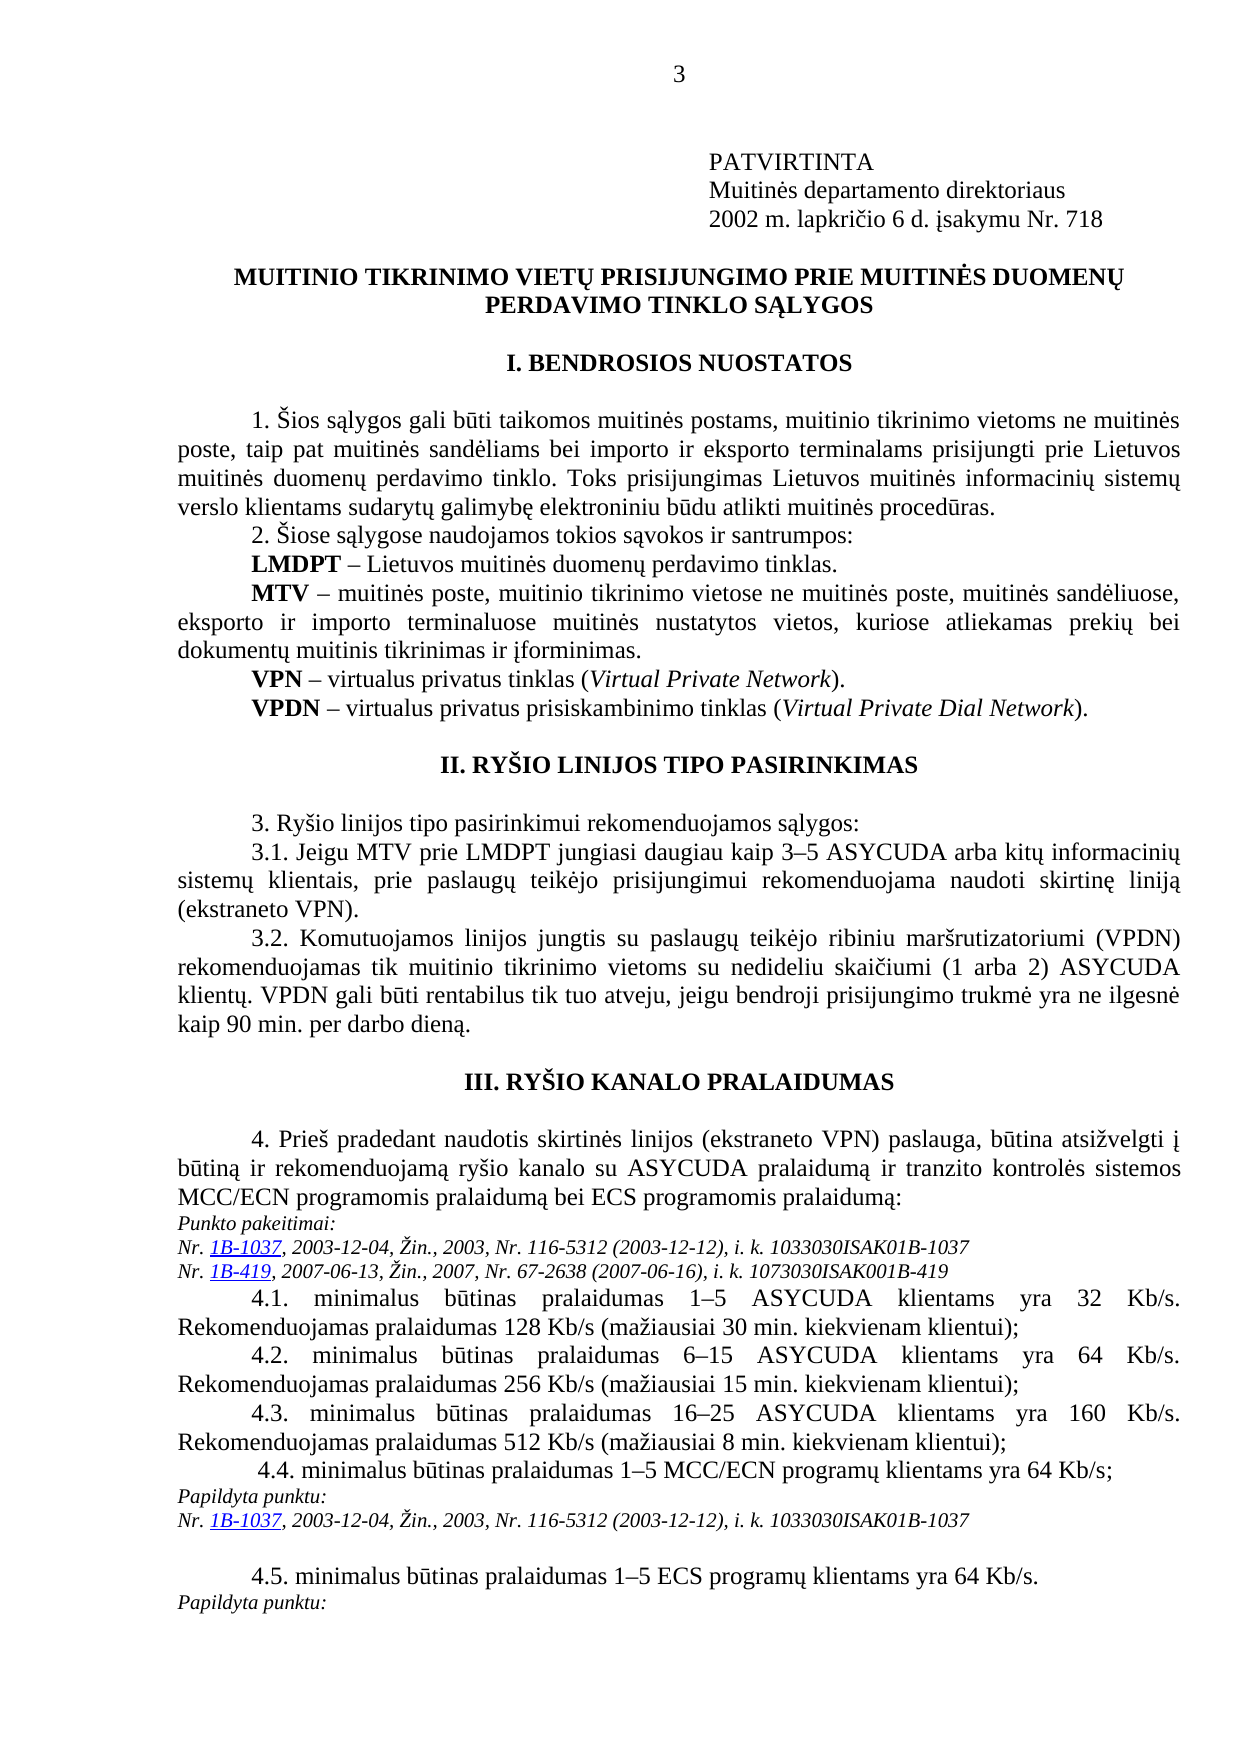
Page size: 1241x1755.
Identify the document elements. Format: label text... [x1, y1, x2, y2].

text LMDPT – Lietuvos muitinės duomenų perdavimo tinklas. [177, 549, 1181, 578]
text MTV – muitinės poste, muitinio tikrinimo vietose ne muitinės poste, muitinės sandėliuose, eksporto ir importo terminaluose muitinės nustatytos vietos, kuriose atliekamas prekių bei dokumentų muitinis tikrinimas ir įforminimas. [177, 578, 1181, 664]
text 4. Prieš pradedant naudotis skirtinės linijos (ekstraneto VPN) paslauga, būtina atsižvelgti į būtiną ir rekomenduojamą ryšio kanalo su ASYCUDA pralaidumą ir tranzito kontrolės sistemos MCC/ECN programomis pralaidumą bei ECS programomis pralaidumą: [177, 1124, 1181, 1211]
text Papildyta punktu: [177, 1484, 1181, 1508]
text 1. Šios sąlygos gali būti taikomos muitinės postams, muitinio tikrinimo vietoms ne muitinės poste, taip pat muitinės sandėliams bei importo ir eksporto terminalams prisijungti prie Lietuvos muitinės duomenų perdavimo tinklo. Toks prisijungimas Lietuvos muitinės informacinių sistemų verslo klientams sudarytų galimybę elektroniniu būdu atlikti muitinės procedūras. [177, 406, 1181, 521]
text I. BENDROSIOS NUOSTATOS [177, 348, 1181, 377]
text 3.1. Jeigu MTV prie LMDPT jungiasi daugiau kaip 3–5 ASYCUDA arba kitų informacinių sistemų klientais, prie paslaugų teikėjo prisijungimui rekomenduojama naudoti skirtinę liniją (ekstraneto VPN). [177, 837, 1181, 923]
text 4.1. minimalus būtinas pralaidumas 1–5 ASYCUDA klientams yra 32 Kb/s. Rekomenduojamas pralaidumas 128 Kb/s (mažiausiai 30 min. kiekvienam klientui); [177, 1283, 1181, 1340]
text 3. Ryšio linijos tipo pasirinkimui rekomenduojamos sąlygos: [177, 808, 1181, 837]
text Muitinės departamento direktoriaus [177, 176, 1181, 204]
text 4.5. minimalus būtinas pralaidumas 1–5 ECS programų klientams yra 64 Kb/s. [177, 1561, 1181, 1590]
text 4.3. minimalus būtinas pralaidumas 16–25 ASYCUDA klientams yra 160 Kb/s. Rekomenduojamas pralaidumas 512 Kb/s (mažiausiai 8 min. kiekvienam klientui); [177, 1398, 1181, 1455]
text 3.2. Komutuojamos linijos jungtis su paslaugų teikėjo ribiniu maršrutizatoriumi (VPDN) rekomenduojamas tik muitinio tikrinimo vietoms su nedideliu skaičiumi (1 arba 2) ASYCUDA klientų. VPDN gali būti rentabilus tik tuo atveju, jeigu bendroji prisijungimo trukmė yra ne ilgesnė kaip 90 min. per darbo dieną. [177, 923, 1181, 1038]
text 4.4. minimalus būtinas pralaidumas 1–5 MCC/ECN programų klientams yra 64 Kb/s; [177, 1455, 1181, 1484]
text Nr. 1B-419, 2007-06-13, Žin., 2007, Nr. 67-2638 (2007-06-16), i. k. 1073030ISAK001B-419 [177, 1259, 1181, 1283]
text Nr. 1B-1037, 2003-12-04, Žin., 2003, Nr. 116-5312 (2003-12-12), i. k. 1033030ISAK01B-1037 [177, 1235, 1181, 1259]
text Papildyta punktu: [177, 1590, 1181, 1614]
text PATVIRTINTA [177, 147, 1181, 176]
text 4.2. minimalus būtinas pralaidumas 6–15 ASYCUDA klientams yra 64 Kb/s. Rekomenduojamas pralaidumas 256 Kb/s (mažiausiai 15 min. kiekvienam klientui); [177, 1340, 1181, 1398]
text III. RYŠIO KANALO PRALAIDUMAS [177, 1067, 1181, 1096]
text Nr. 1B-1037, 2003-12-04, Žin., 2003, Nr. 116-5312 (2003-12-12), i. k. 1033030ISAK01B-1037 [177, 1508, 1181, 1532]
text 2. Šiose sąlygose naudojamos tokios sąvokos ir santrumpos: [177, 521, 1181, 549]
text Punkto pakeitimai: [177, 1211, 1181, 1235]
text MUITINIO TIKRINIMO VIETŲ prisijungimO prie muitinės duomenų perdavimo tinklo SĄLYGOS [177, 262, 1181, 319]
text II. RYŠIO LINIJOS TIPO PASIRINKIMAS [177, 751, 1181, 779]
text 2002 m. lapkričio 6 d. įsakymu Nr. 718 [177, 204, 1181, 233]
text VPN – virtualus privatus tinklas (Virtual Private Network). [177, 664, 1181, 693]
text VPDN – virtualus privatus prisiskambinimo tinklas (Virtual Private Dial Network). [177, 693, 1181, 722]
